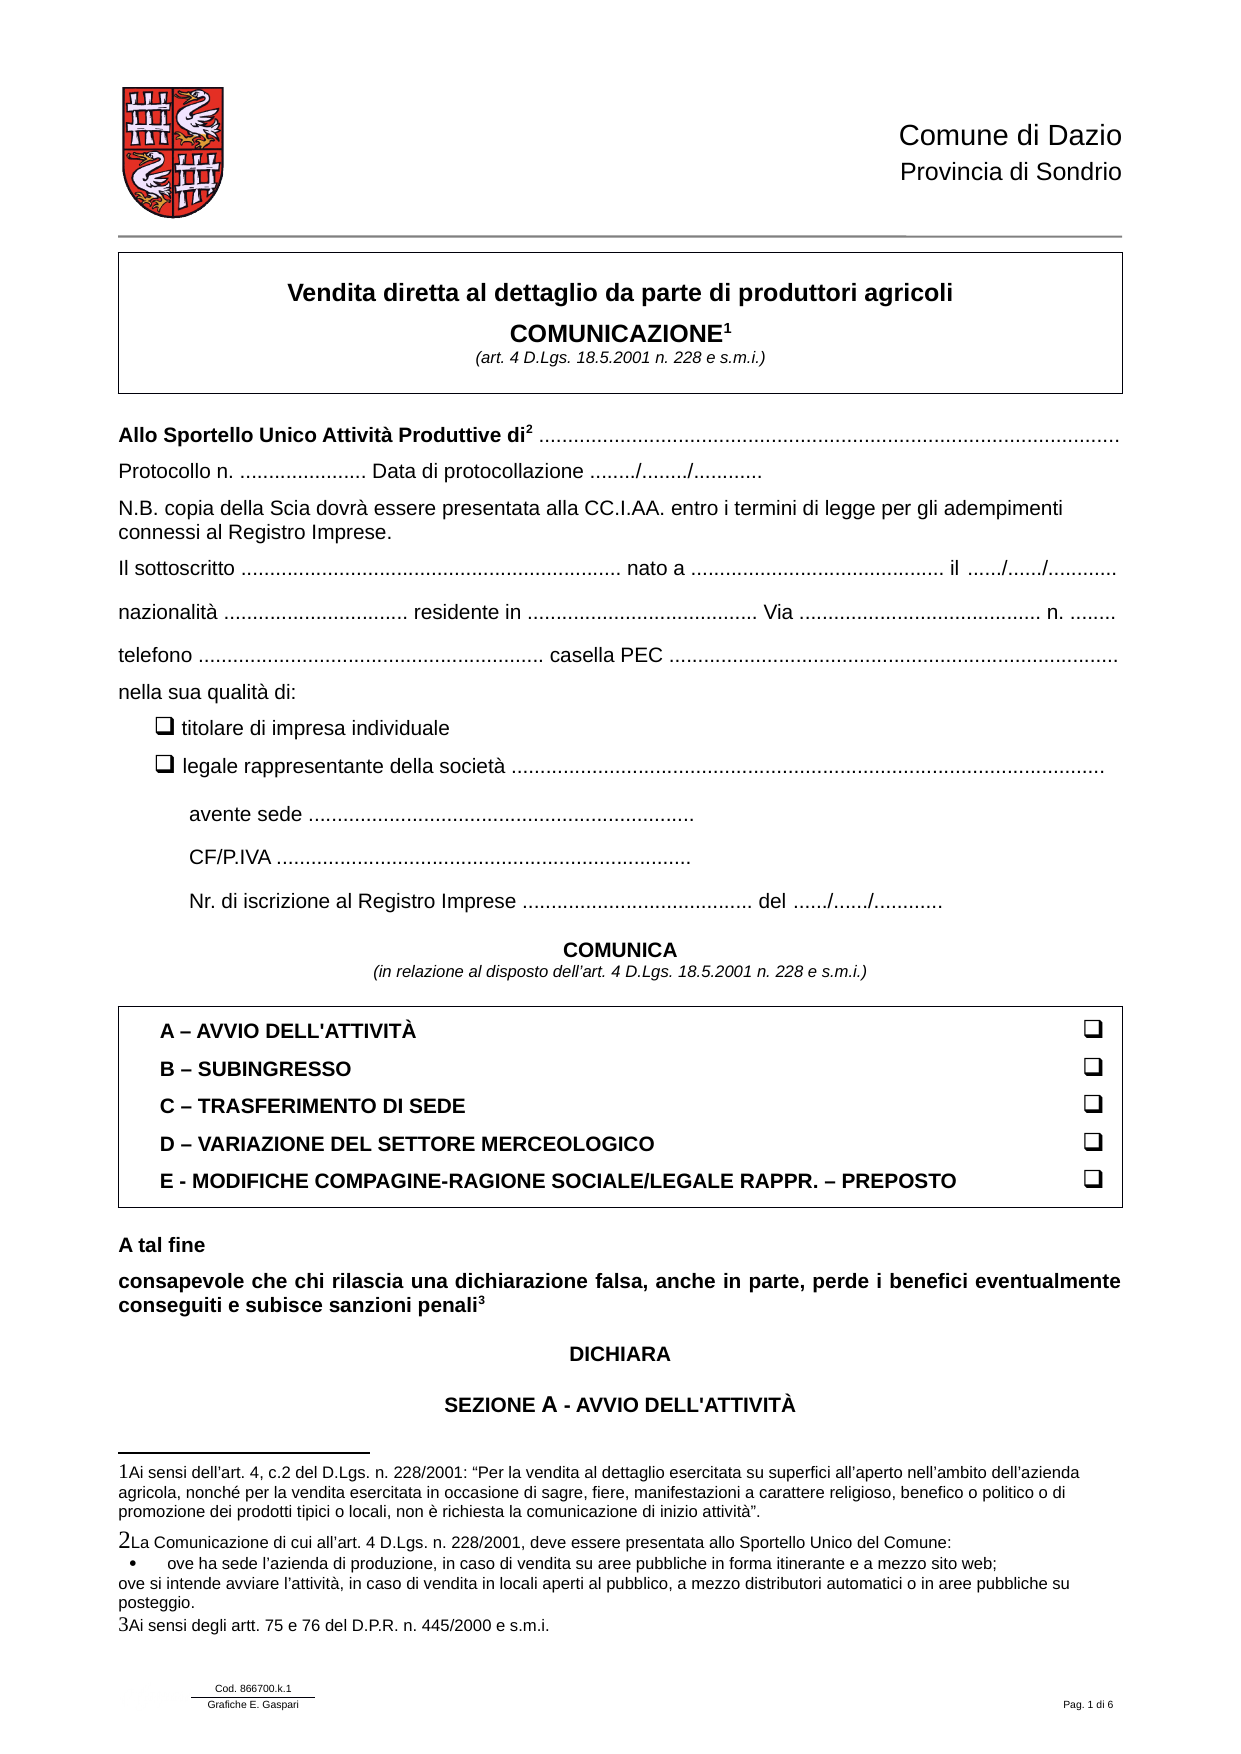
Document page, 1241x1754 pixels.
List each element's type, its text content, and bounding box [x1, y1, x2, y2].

table_header Vendita diretta al dettaglio da parte di produttori agricoli COMUNICAZIONE (art. 4 D.Lgs. 18.5.2001 n. 228 e s.m.i.) [119, 253, 1122, 392]
table_header A – AVVIO DELL'ATTIVITÀ  B – SUBINGRESSO  C – TRASFERIMENTO DI SEDE  D – VARIAZIONE DEL SETTORE MERCEOLOGICO  E - MODIFICHE COMPAGINE-RAGIONE SOCIALE/LEGALE RAPPR. – PREPOSTO  [119, 1007, 1122, 1207]
text Ai sensi degli artt. 75 e 76 del D.P.R. n. 445/2000 e s.m.i. [118, 1612, 1122, 1636]
text avente sede ................................................................... [189, 801, 1122, 825]
text N.B. copia della Scia dovrà essere presentata alla CC.I.AA. entro i termini di legge per gli adempimenti connessi al Registro Imprese. [118, 496, 1122, 543]
text Allo Sportello Unico Attività Produttive di [118, 423, 1122, 447]
text consapevole che chi rilascia una dichiarazione falsa, anche in parte, perde i benefici eventualmente conseguiti e subisce sanzioni penali [118, 1269, 1122, 1317]
text Nr. di iscrizione al Registro Imprese ........................................ del ....../....../............ [189, 889, 1122, 913]
text Comune di Dazio [224, 118, 1122, 152]
text SEZIONE A - AVVIO DELL'ATTIVITÀ [118, 1391, 1122, 1417]
text CF/P.IVA ........................................................................ [189, 845, 1122, 869]
text nella sua qualità di: [118, 680, 1122, 704]
text ove si intende avviare l’attività, in caso di vendita in locali aperti al pubblico, a mezzo distributori automatici o in aree pubbliche su posteggio. [118, 1573, 1122, 1612]
text A tal fine [118, 1233, 1122, 1257]
text (in relazione al disposto dell’art. 4 D.Lgs. 18.5.2001 n. 228 e s.m.i.) [118, 962, 1122, 981]
text La Comunicazione di cui all’art. 4 D.Lgs. n. 228/2001, deve essere presentata allo Sportello Unico del Comune: [118, 1525, 1122, 1554]
picture [122, 87, 224, 219]
text DICHIARA [118, 1342, 1122, 1366]
text  legale rappresentante della società ....................................................................................................... [153, 754, 1122, 779]
text telefono ............................................................ casella PEC .............................................................................. [118, 643, 1122, 667]
text  titolare di impresa individuale [153, 716, 1122, 741]
text Protocollo n. ...................... Data di protocollazione ......../......../............ [118, 459, 1122, 483]
text Provincia di Sondrio [224, 157, 1122, 185]
list ove ha sede l’azienda di produzione, in caso di vendita su aree pubbliche in forma itinerante e a mezzo sito web; [130, 1554, 1122, 1573]
text nazionalità ................................ residente in ........................................ Via .......................................... n. ........ [118, 599, 1122, 623]
text Il sottoscritto .................................................................. nato a ............................................ il ....../....../............ [118, 556, 1122, 580]
text COMUNICA [118, 938, 1122, 962]
